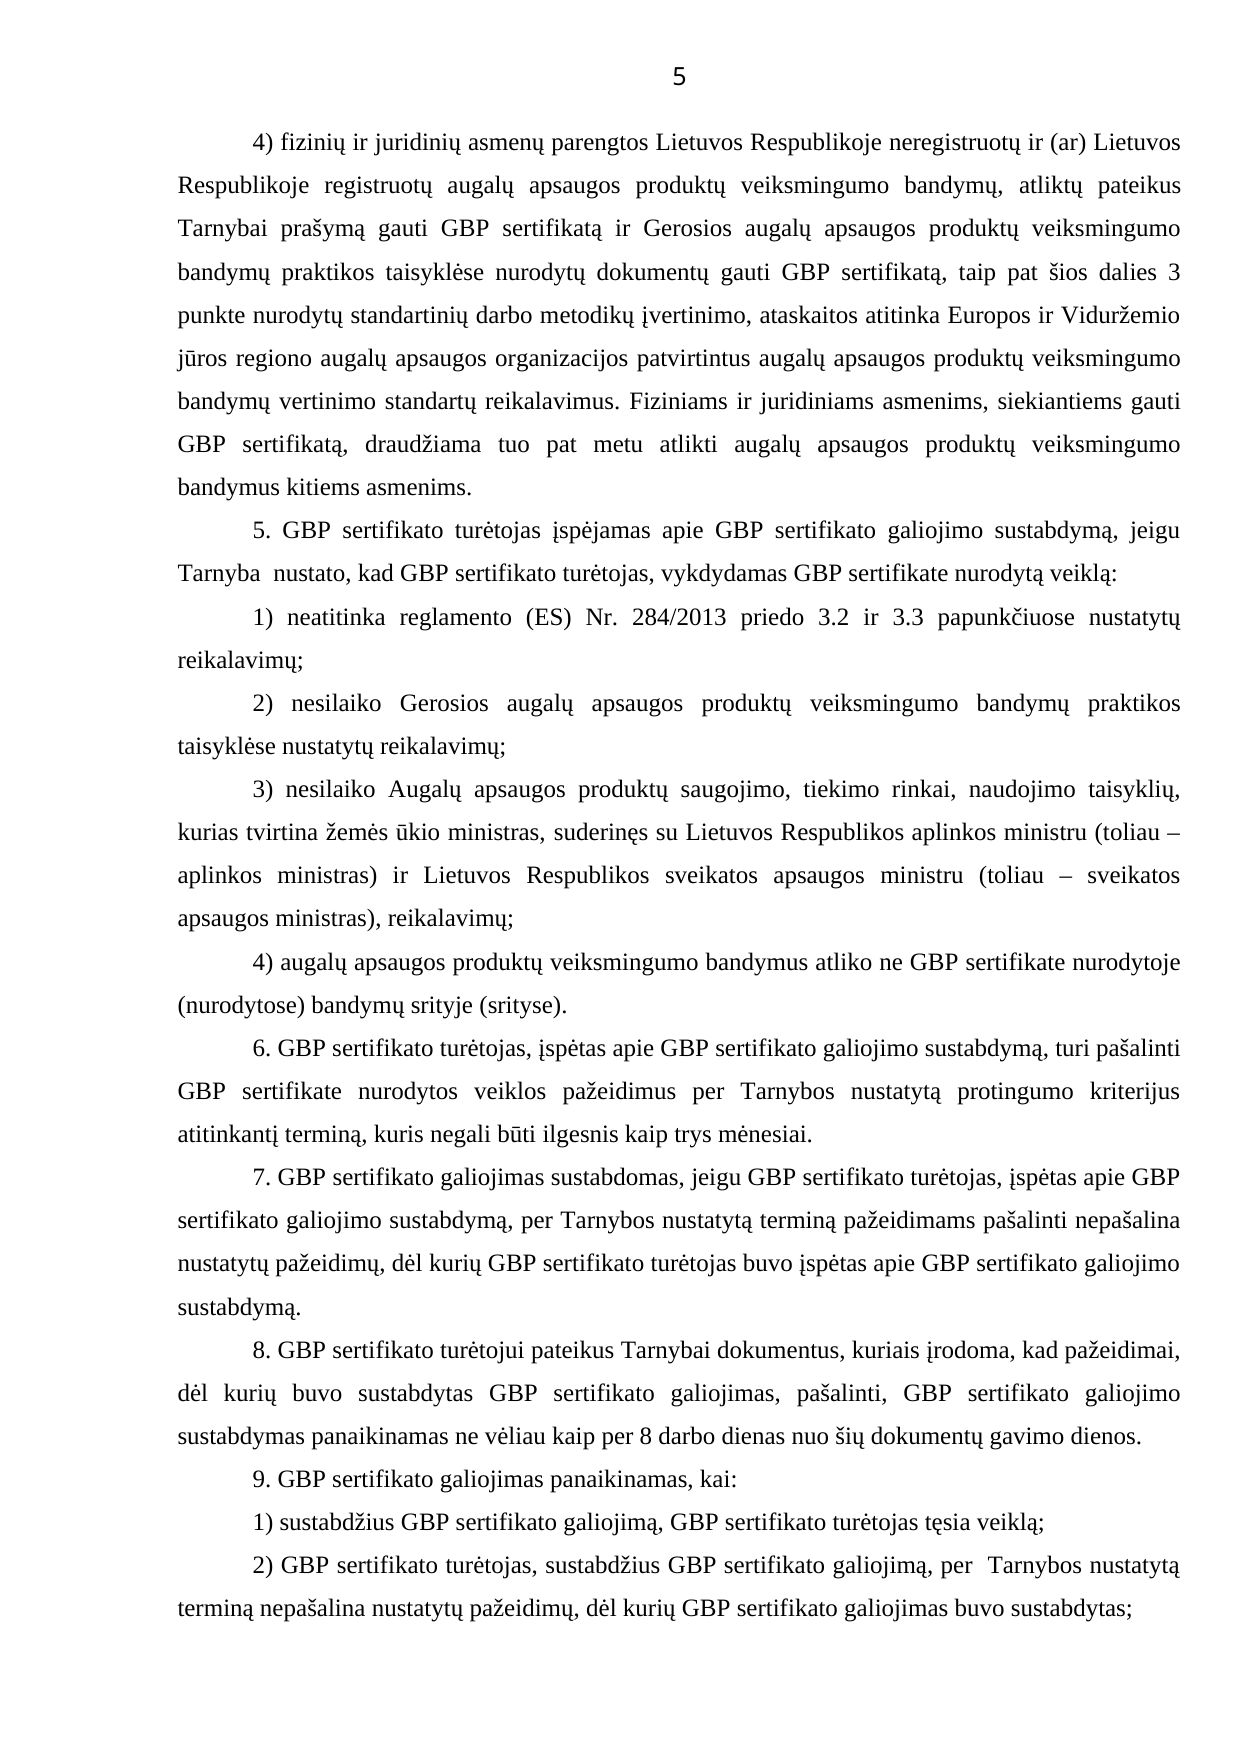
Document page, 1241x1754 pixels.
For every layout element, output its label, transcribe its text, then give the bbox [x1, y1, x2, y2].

text 1) sustabdžius GBP sertifikato galiojimą, GBP sertifikato turėtojas tęsia veiklą; [177, 1507, 1181, 1536]
text 1) neatitinka reglamento (ES) Nr. 284/2013 priedo 3.2 ir 3.3 papunkčiuose nustatytų reikalavimų; [177, 602, 1181, 673]
text 8. GBP sertifikato turėtojui pateikus Tarnybai dokumentus, kuriais įrodoma, kad pažeidimai, dėl kurių buvo sustabdytas GBP sertifikato galiojimas, pašalinti, GBP sertifikato galiojimo sustabdymas panaikinamas ne vėliau kaip per 8 darbo dienas nuo šių dokumentų gavimo dienos. [177, 1335, 1181, 1450]
text 6. GBP sertifikato turėtojas, įspėtas apie GBP sertifikato galiojimo sustabdymą, turi pašalinti GBP sertifikate nurodytos veiklos pažeidimus per Tarnybos nustatytą protingumo kriterijus atitinkantį terminą, kuris negali būti ilgesnis kaip trys mėnesiai. [177, 1033, 1181, 1148]
text 2) nesilaiko Gerosios augalų apsaugos produktų veiksmingumo bandymų praktikos taisyklėse nustatytų reikalavimų; [177, 688, 1181, 760]
text 4) augalų apsaugos produktų veiksmingumo bandymus atliko ne GBP sertifikate nurodytoje (nurodytose) bandymų srityje (srityse). [177, 947, 1181, 1018]
text 2) GBP sertifikato turėtojas, sustabdžius GBP sertifikato galiojimą, per Tarnybos nustatytą terminą nepašalina nustatytų pažeidimų, dėl kurių GBP sertifikato galiojimas buvo sustabdytas; [177, 1550, 1181, 1622]
text 9. GBP sertifikato galiojimas panaikinamas, kai: [177, 1464, 1181, 1493]
text 5. GBP sertifikato turėtojas įspėjamas apie GBP sertifikato galiojimo sustabdymą, jeigu Tarnyba nustato, kad GBP sertifikato turėtojas, vykdydamas GBP sertifikate nurodytą veiklą: [177, 515, 1181, 587]
text 3) nesilaiko Augalų apsaugos produktų saugojimo, tiekimo rinkai, naudojimo taisyklių, kurias tvirtina žemės ūkio ministras, suderinęs su Lietuvos Respublikos aplinkos ministru (toliau – aplinkos ministras) ir Lietuvos Respublikos sveikatos apsaugos ministru (toliau – sveikatos apsaugos ministras), reikalavimų; [177, 774, 1181, 932]
text 4) fizinių ir juridinių asmenų parengtos Lietuvos Respublikoje neregistruotų ir (ar) Lietuvos Respublikoje registruotų augalų apsaugos produktų veiksmingumo bandymų, atliktų pateikus Tarnybai prašymą gauti GBP sertifikatą ir Gerosios augalų apsaugos produktų veiksmingumo bandymų praktikos taisyklėse nurodytų dokumentų gauti GBP sertifikatą, taip pat šios dalies 3 punkte nurodytų standartinių darbo metodikų įvertinimo, ataskaitos atitinka Europos ir Viduržemio jūros regiono augalų apsaugos organizacijos patvirtintus augalų apsaugos produktų veiksmingumo bandymų vertinimo standartų reikalavimus. Fiziniams ir juridiniams asmenims, siekiantiems gauti GBP sertifikatą, draudžiama tuo pat metu atlikti augalų apsaugos produktų veiksmingumo bandymus kitiems asmenims. [177, 127, 1181, 501]
text 7. GBP sertifikato galiojimas sustabdomas, jeigu GBP sertifikato turėtojas, įspėtas apie GBP sertifikato galiojimo sustabdymą, per Tarnybos nustatytą terminą pažeidimams pašalinti nepašalina nustatytų pažeidimų, dėl kurių GBP sertifikato turėtojas buvo įspėtas apie GBP sertifikato galiojimo sustabdymą. [177, 1162, 1181, 1320]
